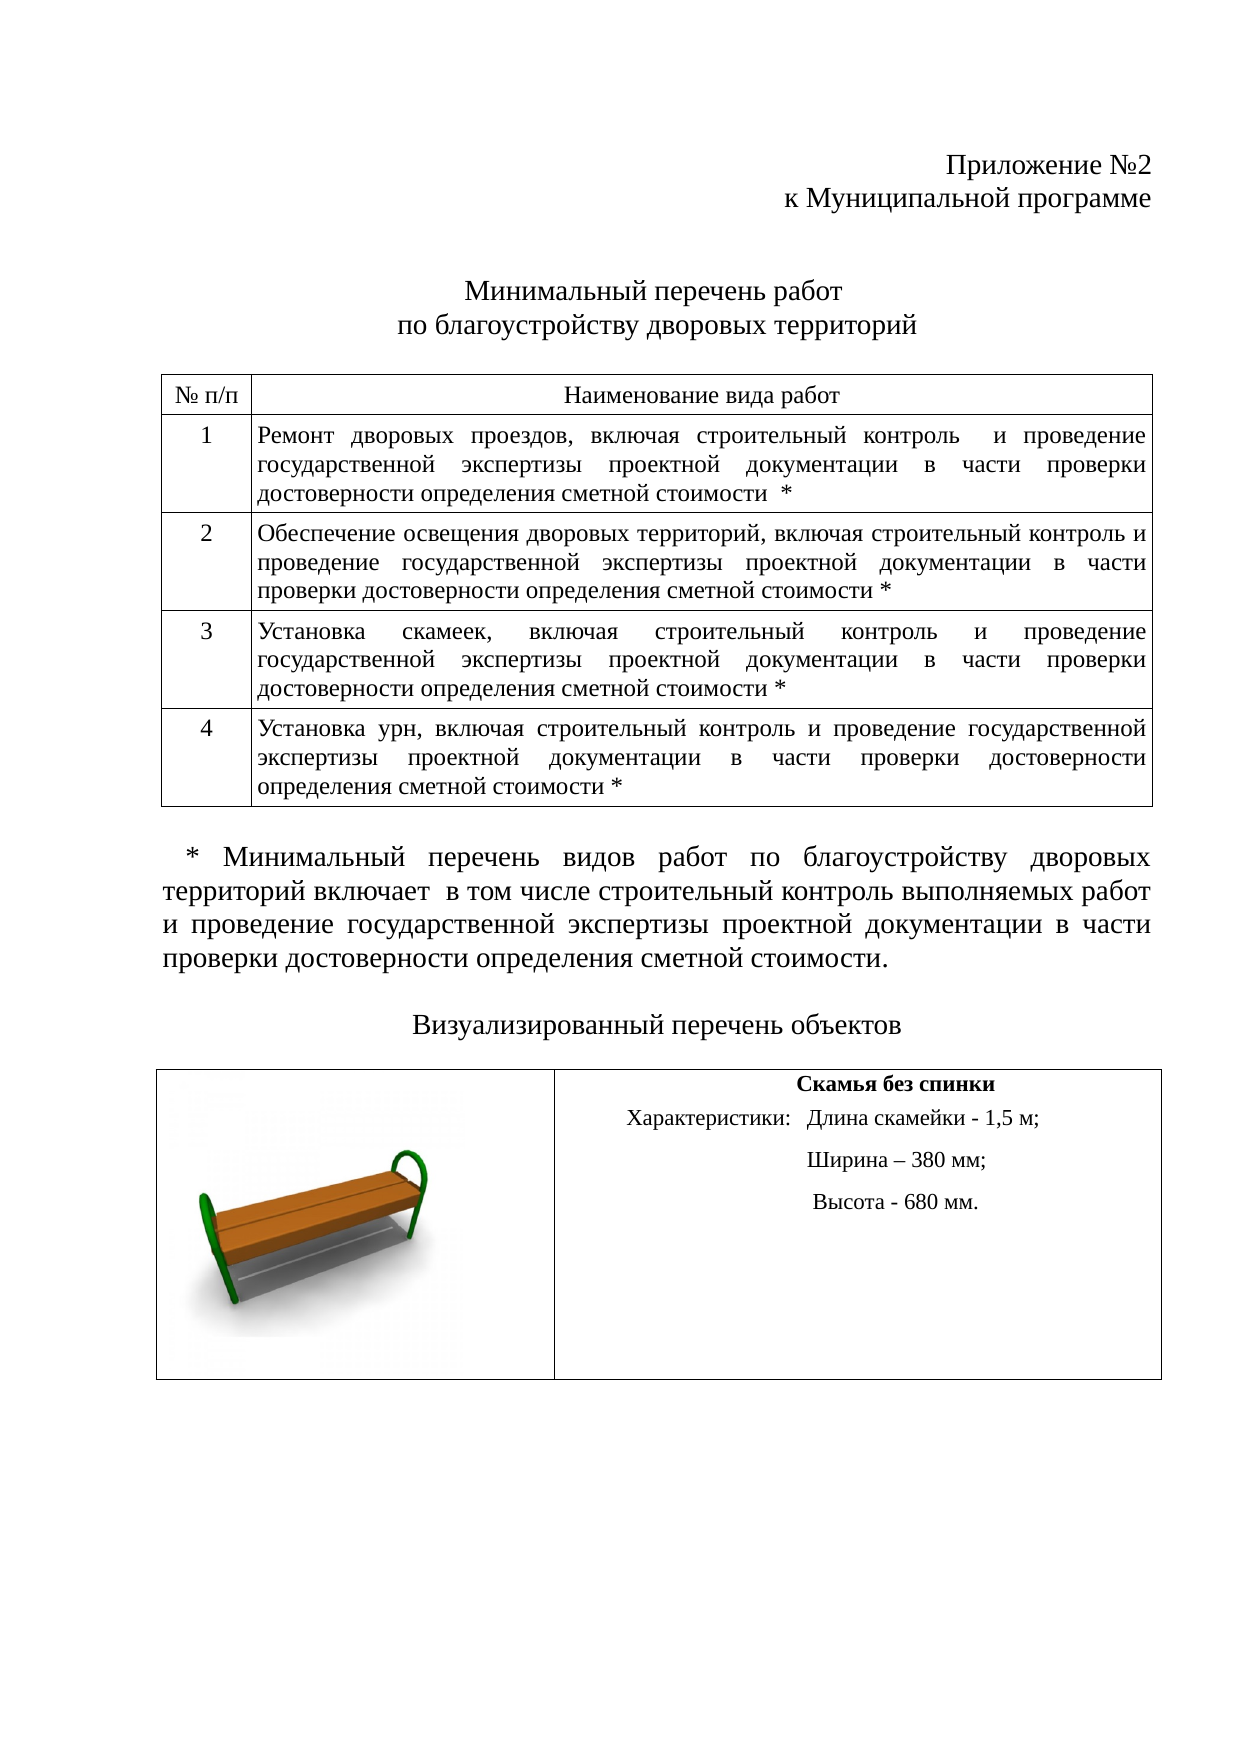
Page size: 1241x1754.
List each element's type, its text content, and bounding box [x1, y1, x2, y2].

text к Муниципальной программе [162, 180, 1152, 214]
table_header [157, 1070, 554, 1378]
text по благоустройству дворовых территорий [162, 307, 1152, 340]
table_cell 3 [162, 611, 251, 708]
text Приложение №2 [162, 147, 1152, 180]
table_cell 4 [162, 709, 251, 806]
table_header Характеристики: [601, 1104, 793, 1230]
table_cell Обеспечение освещения дворовых территорий, включая строительный контроль и проведение государственной экспертизы проектной документации в части проверки достоверности определения сметной стоимости * [252, 513, 1152, 610]
table_cell Установка скамеек, включая строительный контроль и проведение государственной экспертизы проектной документации в части проверки достоверности определения сметной стоимости * [252, 611, 1152, 708]
text Визуализированный перечень объектов [162, 1007, 1152, 1040]
table_cell 2 [162, 513, 251, 610]
picture [169, 1071, 465, 1377]
table_cell Ремонт дворовых проездов, включая строительный контроль и проведение государственной экспертизы проектной документации в части проверки достоверности определения сметной стоимости * [252, 415, 1152, 512]
table_cell Установка урн, включая строительный контроль и проведение государственной экспертизы проектной документации в части проверки достоверности определения сметной стоимости * [252, 709, 1152, 806]
table_header Скамья без спинки [555, 1070, 1161, 1378]
text Минимальный перечень работ [162, 273, 1152, 307]
table_header № п/п [162, 375, 251, 414]
table_header Наименование вида работ [252, 375, 1152, 414]
text * Минимальный перечень видов работ по благоустройству дворовых территорий включает в том числе строительный контроль выполняемых работ и проведение государственной экспертизы проектной документации в части проверки достоверности определения сметной стоимости. [162, 839, 1152, 973]
table_header Длина скамейки - 1,5 м; Ширина – 380 мм; Высота - 680 мм. [793, 1104, 1120, 1230]
table_cell 1 [162, 415, 251, 512]
